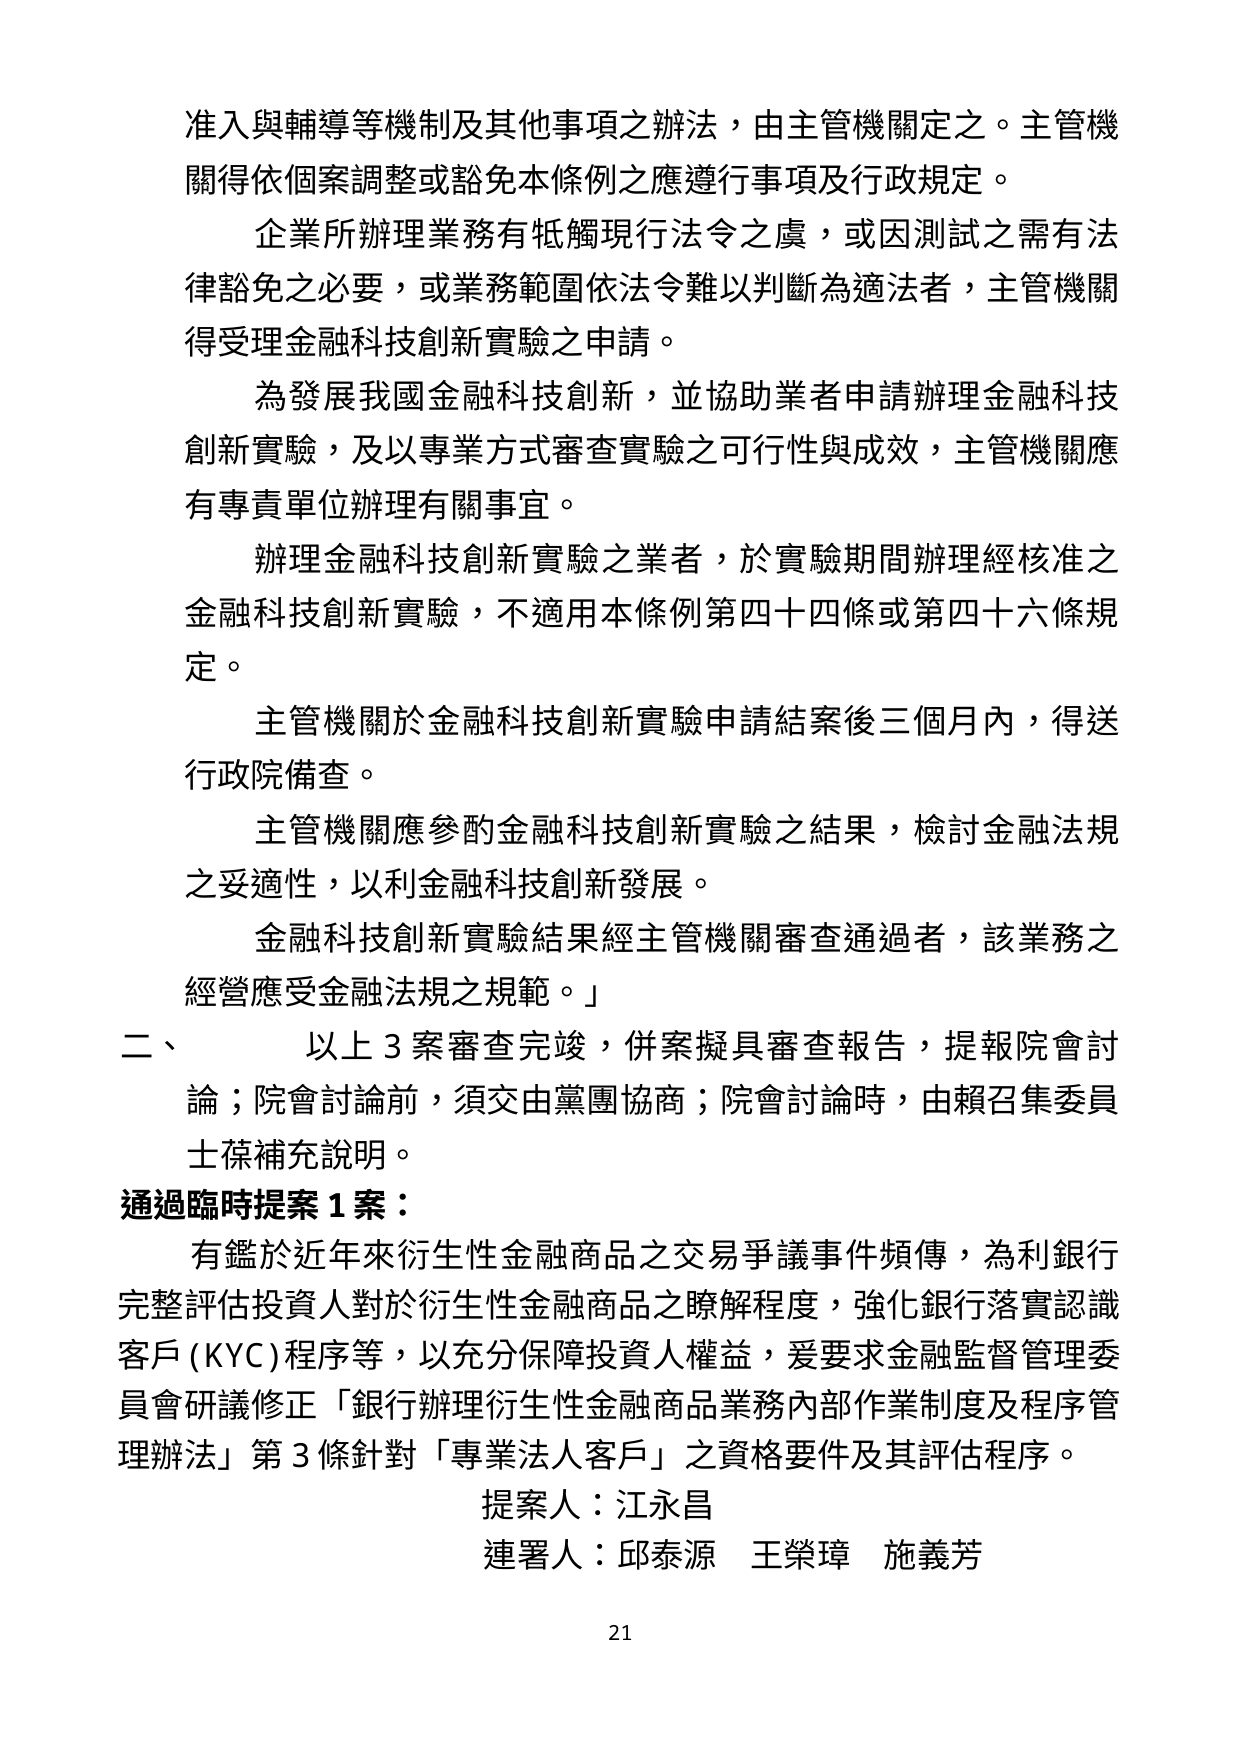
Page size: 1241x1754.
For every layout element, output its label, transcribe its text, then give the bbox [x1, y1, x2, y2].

text 主管機關於金融科技創新實驗申請結案後三個月內，得送行政院備查。 [184, 690, 1120, 799]
text 連署人：邱泰源 王榮璋 施義芳 [484, 1528, 1120, 1578]
text 企業所辦理業務有牴觸現行法令之虞，或因測試之需有法律豁免之必要，或業務範圍依法令難以判斷為適法者，主管機關得受理金融科技創新實驗之申請。 [184, 203, 1120, 365]
text 通過臨時提案1案： [120, 1178, 1120, 1228]
text 提案人：江永昌 [482, 1478, 1120, 1528]
text 主管機關應參酌金融科技創新實驗之結果，檢討金融法規之妥適性，以利金融科技創新發展。 [184, 799, 1120, 907]
text 辦理金融科技創新實驗之業者，於實驗期間辦理經核准之金融科技創新實驗，不適用本條例第四十四條或第四十六條規定。 [184, 528, 1120, 690]
text 金融科技創新實驗結果經主管機關審查通過者，該業務之經營應受金融法規之規範。」 [184, 907, 1120, 1015]
text 有鑑於近年來衍生性金融商品之交易爭議事件頻傳，為利銀行完整評估投資人對於衍生性金融商品之瞭解程度，強化銀行落實認識客戶(KYC)程序等，以充分保障投資人權益，爰要求金融監督管理委員會研議修正「銀行辦理衍生性金融商品業務內部作業制度及程序管理辦法」第3條針對「專業法人客戶」之資格要件及其評估程序。 [117, 1228, 1120, 1478]
text 為發展我國金融科技創新，並協助業者申請辦理金融科技創新實驗，及以專業方式審查實驗之可行性與成效，主管機關應有專責單位辦理有關事宜。 [184, 365, 1120, 528]
text 准入與輔導等機制及其他事項之辦法，由主管機關定之。主管機關得依個案調整或豁免本條例之應遵行事項及行政規定。 [184, 94, 1120, 203]
text 二、 以上3案審查完竣，併案擬具審查報告，提報院會討論；院會討論前，須交由黨團協商；院會討論時，由賴召集委員士葆補充說明。 [120, 1015, 1120, 1178]
